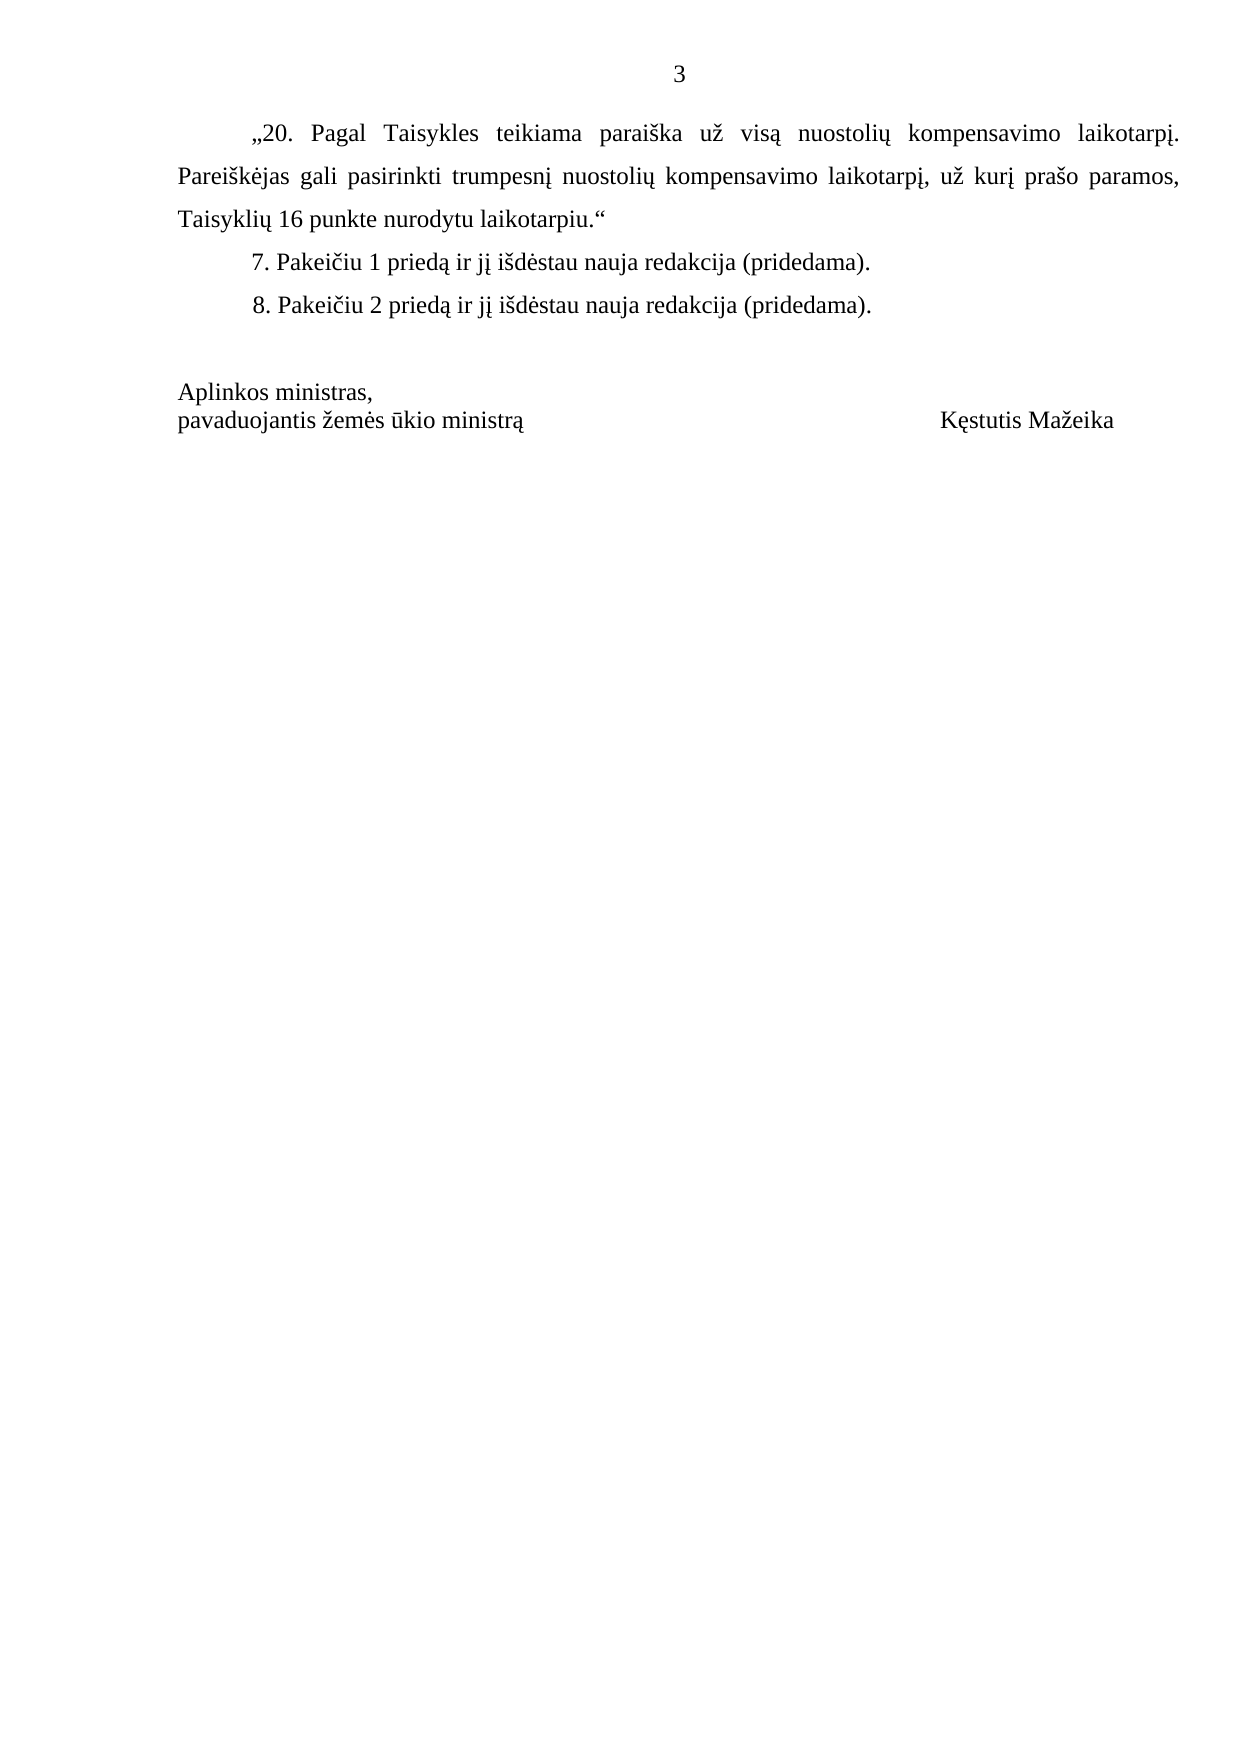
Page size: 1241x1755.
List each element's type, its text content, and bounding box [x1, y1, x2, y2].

text 8. Pakeičiu 2 priedą ir jį išdėstau nauja redakcija (pridedama). [177, 291, 1181, 319]
text 7. Pakeičiu 1 priedą ir jį išdėstau nauja redakcija (pridedama). [177, 247, 1181, 276]
text pavaduojantis žemės ūkio ministrą Kęstutis Mažeika [177, 406, 1181, 434]
text Aplinkos ministras, [177, 377, 1181, 406]
text „20. Pagal Taisykles teikiama paraiška už visą nuostolių kompensavimo laikotarpį. Pareiškėjas gali pasirinkti trumpesnį nuostolių kompensavimo laikotarpį, už kurį prašo paramos, Taisyklių 16 punkte nurodytu laikotarpiu.“ [177, 118, 1181, 233]
